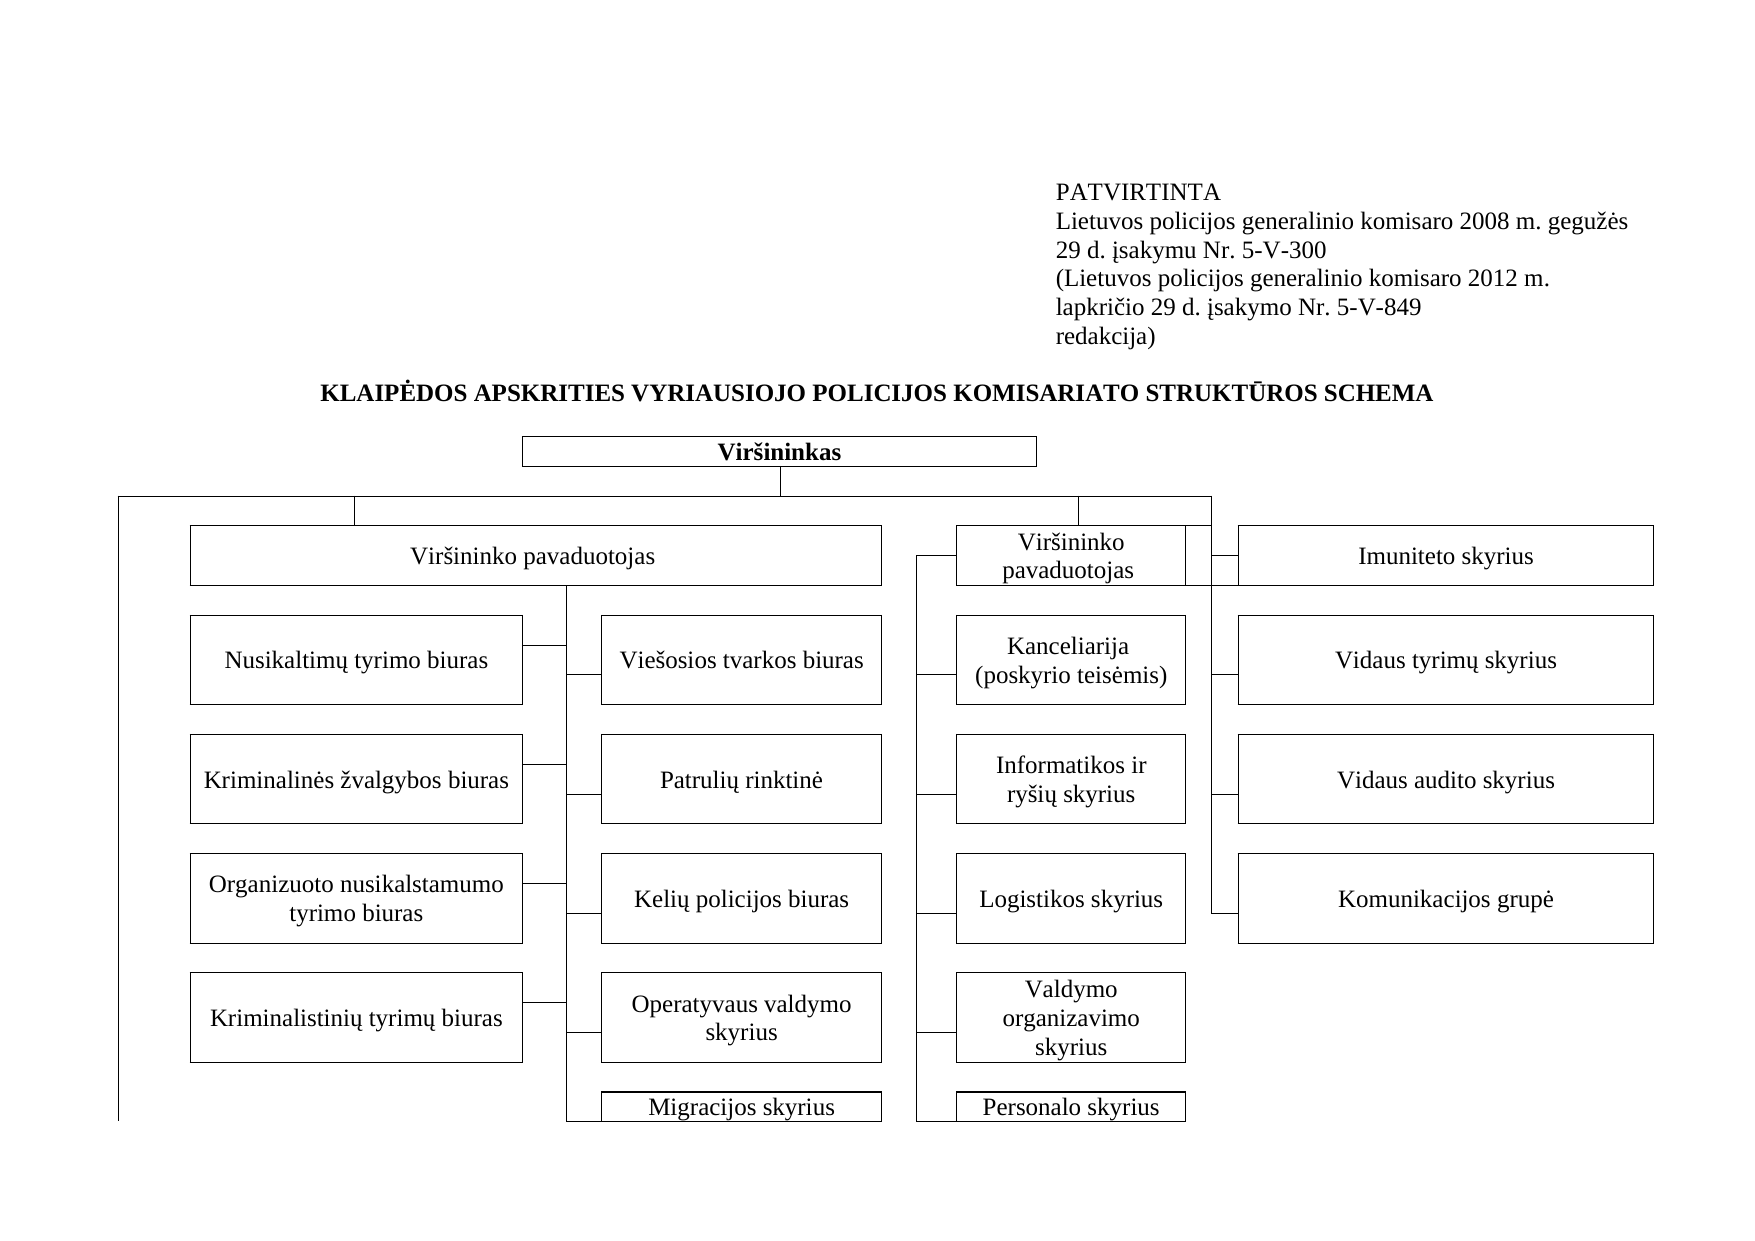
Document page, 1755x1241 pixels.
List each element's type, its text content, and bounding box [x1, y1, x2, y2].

table_cell [1212, 1091, 1238, 1121]
table_cell [881, 585, 916, 615]
table_cell [957, 824, 1185, 853]
table_cell [1212, 943, 1238, 972]
table_cell [567, 853, 601, 913]
table_cell [567, 1033, 601, 1062]
table_cell [119, 734, 150, 823]
table_cell [523, 674, 566, 704]
table_cell [957, 586, 1185, 615]
table_cell [150, 1062, 190, 1091]
table_cell [1185, 823, 1211, 853]
table_cell [602, 824, 881, 853]
table_cell [602, 1063, 881, 1091]
table_cell [523, 765, 566, 793]
table_cell [523, 972, 566, 1002]
table_cell [119, 853, 150, 942]
table_cell [523, 1003, 566, 1032]
table_cell [150, 1091, 190, 1121]
table_cell [150, 913, 190, 942]
table_cell [523, 646, 566, 674]
table_cell [522, 467, 780, 496]
table_cell Informatikos ir ryšių skyrius [957, 735, 1185, 823]
table_cell Organizuoto nusikalstamumo tyrimo biuras [191, 854, 522, 942]
table_cell Imuniteto skyrius [1239, 526, 1653, 585]
table_cell [917, 1033, 956, 1062]
table_cell Valdymo organizavimo skyrius [957, 973, 1185, 1062]
table_cell [1212, 586, 1238, 615]
table_cell [119, 615, 150, 704]
table_cell [602, 944, 881, 972]
table_cell [150, 794, 190, 823]
table_cell [602, 705, 881, 734]
table_cell [781, 497, 1078, 525]
text PATVIRTINTA [1056, 177, 1636, 206]
table_cell [150, 704, 190, 734]
table_cell [567, 1091, 601, 1121]
table_cell [957, 944, 1185, 972]
table_cell [957, 1063, 1185, 1091]
text Lietuvos policijos generalinio komisaro 2008 m. gegužės 29 d. įsakymu Nr. 5-V-300 [1056, 206, 1636, 263]
table_cell Personalo skyrius [957, 1093, 1185, 1121]
table_cell [150, 853, 190, 913]
table_cell [1185, 1062, 1212, 1091]
table_header [118, 436, 522, 466]
table_cell [917, 853, 956, 913]
table_cell [567, 972, 601, 1032]
table_cell [1186, 526, 1211, 555]
table_cell [1212, 704, 1238, 734]
table_cell [150, 674, 190, 704]
table_cell [150, 525, 190, 555]
table_cell [1185, 586, 1211, 615]
table_cell Vidaus tyrimų skyrius [1239, 616, 1653, 704]
table_cell Viršininko pavaduotojas [191, 526, 881, 585]
table_cell [1238, 705, 1653, 734]
table_cell Logistikos skyrius [957, 854, 1185, 942]
table_cell Operatyvaus valdymo skyrius [602, 973, 881, 1062]
table_cell Kelių policijos biuras [602, 854, 881, 942]
table_cell [1238, 972, 1653, 1062]
table_cell [1212, 1062, 1238, 1091]
table_cell [150, 1032, 190, 1062]
table_cell [881, 943, 916, 972]
table_cell [1212, 914, 1238, 942]
table_cell [917, 585, 957, 615]
table_cell [1185, 704, 1211, 734]
table_cell [917, 823, 957, 853]
table_cell [190, 705, 522, 734]
table_cell [190, 824, 522, 853]
table_header Viršininkas [523, 437, 1036, 466]
table_cell [190, 1063, 522, 1091]
table_cell [917, 972, 956, 1032]
table_cell [917, 734, 956, 793]
table_cell Viršininko pavaduotojas [957, 526, 1185, 585]
table_cell [523, 734, 566, 764]
table_cell [1186, 794, 1211, 823]
table_cell [1238, 1091, 1653, 1121]
table_cell [1186, 853, 1211, 913]
table_cell [1212, 1032, 1238, 1062]
table_cell [1212, 496, 1420, 525]
table_cell Kriminalistinių tyrimų biuras [191, 973, 522, 1062]
table_cell [882, 615, 916, 674]
table_cell [119, 525, 150, 585]
table_cell [882, 794, 916, 823]
table_cell [882, 853, 916, 913]
table_cell [1212, 823, 1238, 853]
table_cell [1186, 913, 1212, 942]
table_cell [1036, 466, 1653, 496]
table_cell [523, 913, 566, 942]
table_cell [1079, 497, 1211, 525]
table_cell [1212, 525, 1238, 555]
table_cell [567, 734, 601, 793]
table_cell [1212, 675, 1238, 704]
table_cell [523, 853, 566, 883]
table_cell [602, 586, 881, 615]
table_cell [567, 914, 601, 942]
table_cell Nusikaltimų tyrimo biuras [191, 616, 522, 704]
table_cell [150, 823, 190, 853]
table_cell [567, 704, 602, 734]
table_cell [567, 586, 602, 615]
table_header [1037, 436, 1653, 466]
table_cell [119, 1062, 150, 1091]
table_cell [522, 1091, 566, 1121]
table_cell [882, 1032, 916, 1062]
table_cell [150, 555, 190, 585]
table_cell [882, 734, 916, 793]
table_cell [523, 1032, 566, 1062]
table_cell [1238, 944, 1653, 972]
table_cell [1212, 615, 1238, 674]
table_cell [119, 972, 150, 1062]
table_cell [190, 1091, 522, 1121]
table_cell [1186, 1091, 1212, 1121]
table_cell [567, 615, 601, 674]
table_cell Kanceliarija (poskyrio teisėmis) [957, 616, 1185, 704]
table_cell [522, 1062, 566, 1091]
table_cell [522, 586, 566, 615]
table_cell [567, 943, 602, 972]
table_cell [917, 704, 957, 734]
table_cell [567, 823, 602, 853]
text redakcija) [1056, 321, 1636, 350]
table_cell [882, 555, 916, 585]
table_cell [355, 497, 522, 525]
table_cell [917, 943, 957, 972]
table_cell [881, 704, 916, 734]
table_cell [1238, 824, 1653, 853]
table_cell [523, 884, 566, 913]
table_cell [150, 497, 354, 525]
table_cell [119, 497, 150, 525]
table_cell [882, 913, 916, 942]
table_cell [1212, 734, 1238, 793]
table_cell [1186, 972, 1212, 1032]
table_cell [882, 1091, 916, 1121]
table_cell [522, 497, 781, 525]
table_cell [150, 615, 190, 674]
table_cell [881, 823, 916, 853]
table_cell [150, 972, 190, 1032]
table_cell [1238, 1062, 1653, 1091]
table_cell [150, 943, 190, 972]
table_cell Kriminalinės žvalgybos biuras [191, 735, 522, 823]
table_cell [190, 586, 522, 615]
table_cell [917, 615, 956, 674]
table_cell [882, 674, 916, 704]
table_cell Migracijos skyrius [602, 1093, 881, 1121]
table_cell [957, 705, 1185, 734]
table_cell [119, 1091, 150, 1121]
table_cell [917, 795, 956, 823]
table_cell [1420, 496, 1653, 525]
table_cell [1186, 674, 1211, 704]
table_cell [881, 1062, 916, 1091]
table_cell [882, 972, 916, 1032]
table_cell [1212, 556, 1238, 585]
table_cell [523, 794, 566, 823]
table_cell [567, 795, 601, 823]
table_cell [917, 556, 956, 585]
table_cell Komunikacijos grupė [1239, 854, 1653, 942]
table_cell [567, 1062, 602, 1091]
table_cell [522, 823, 566, 853]
table_cell [1238, 586, 1653, 615]
table_cell [1212, 853, 1238, 913]
table_cell [1186, 615, 1211, 674]
table_cell [567, 675, 601, 704]
table_cell [917, 914, 956, 942]
table_cell [523, 615, 566, 644]
table_cell [1212, 972, 1238, 1032]
table_cell Vidaus audito skyrius [1239, 735, 1653, 823]
table_cell [119, 704, 150, 734]
table_cell [119, 585, 150, 615]
table_cell [119, 943, 150, 972]
text (Lietuvos policijos generalinio komisaro 2012 m. lapkričio 29 d. įsakymo Nr. 5-V-849 [1056, 263, 1636, 321]
table_cell [522, 943, 566, 972]
table_cell [119, 823, 150, 853]
table_cell [917, 1091, 956, 1121]
table_cell [917, 675, 956, 704]
table_cell [1186, 734, 1211, 793]
table_cell [150, 585, 190, 615]
table_cell [781, 467, 1036, 496]
table_cell [150, 734, 190, 793]
table_cell Viešosios tvarkos biuras [602, 616, 881, 704]
table_cell [917, 1062, 957, 1091]
table_cell [118, 466, 522, 496]
text KLAIPĖDOS APSKRITIES VYRIAUSIOJO POLICIJOS KOMISARIATO STRUKTŪROS SCHEMA [118, 378, 1636, 407]
table_cell [1186, 555, 1211, 585]
table_cell [882, 525, 956, 555]
table_cell [1212, 795, 1238, 823]
table_cell [522, 704, 566, 734]
table_cell Patrulių rinktinė [602, 735, 881, 823]
table_cell [1186, 1032, 1212, 1062]
table_cell [1185, 943, 1212, 972]
table_cell [190, 944, 522, 972]
